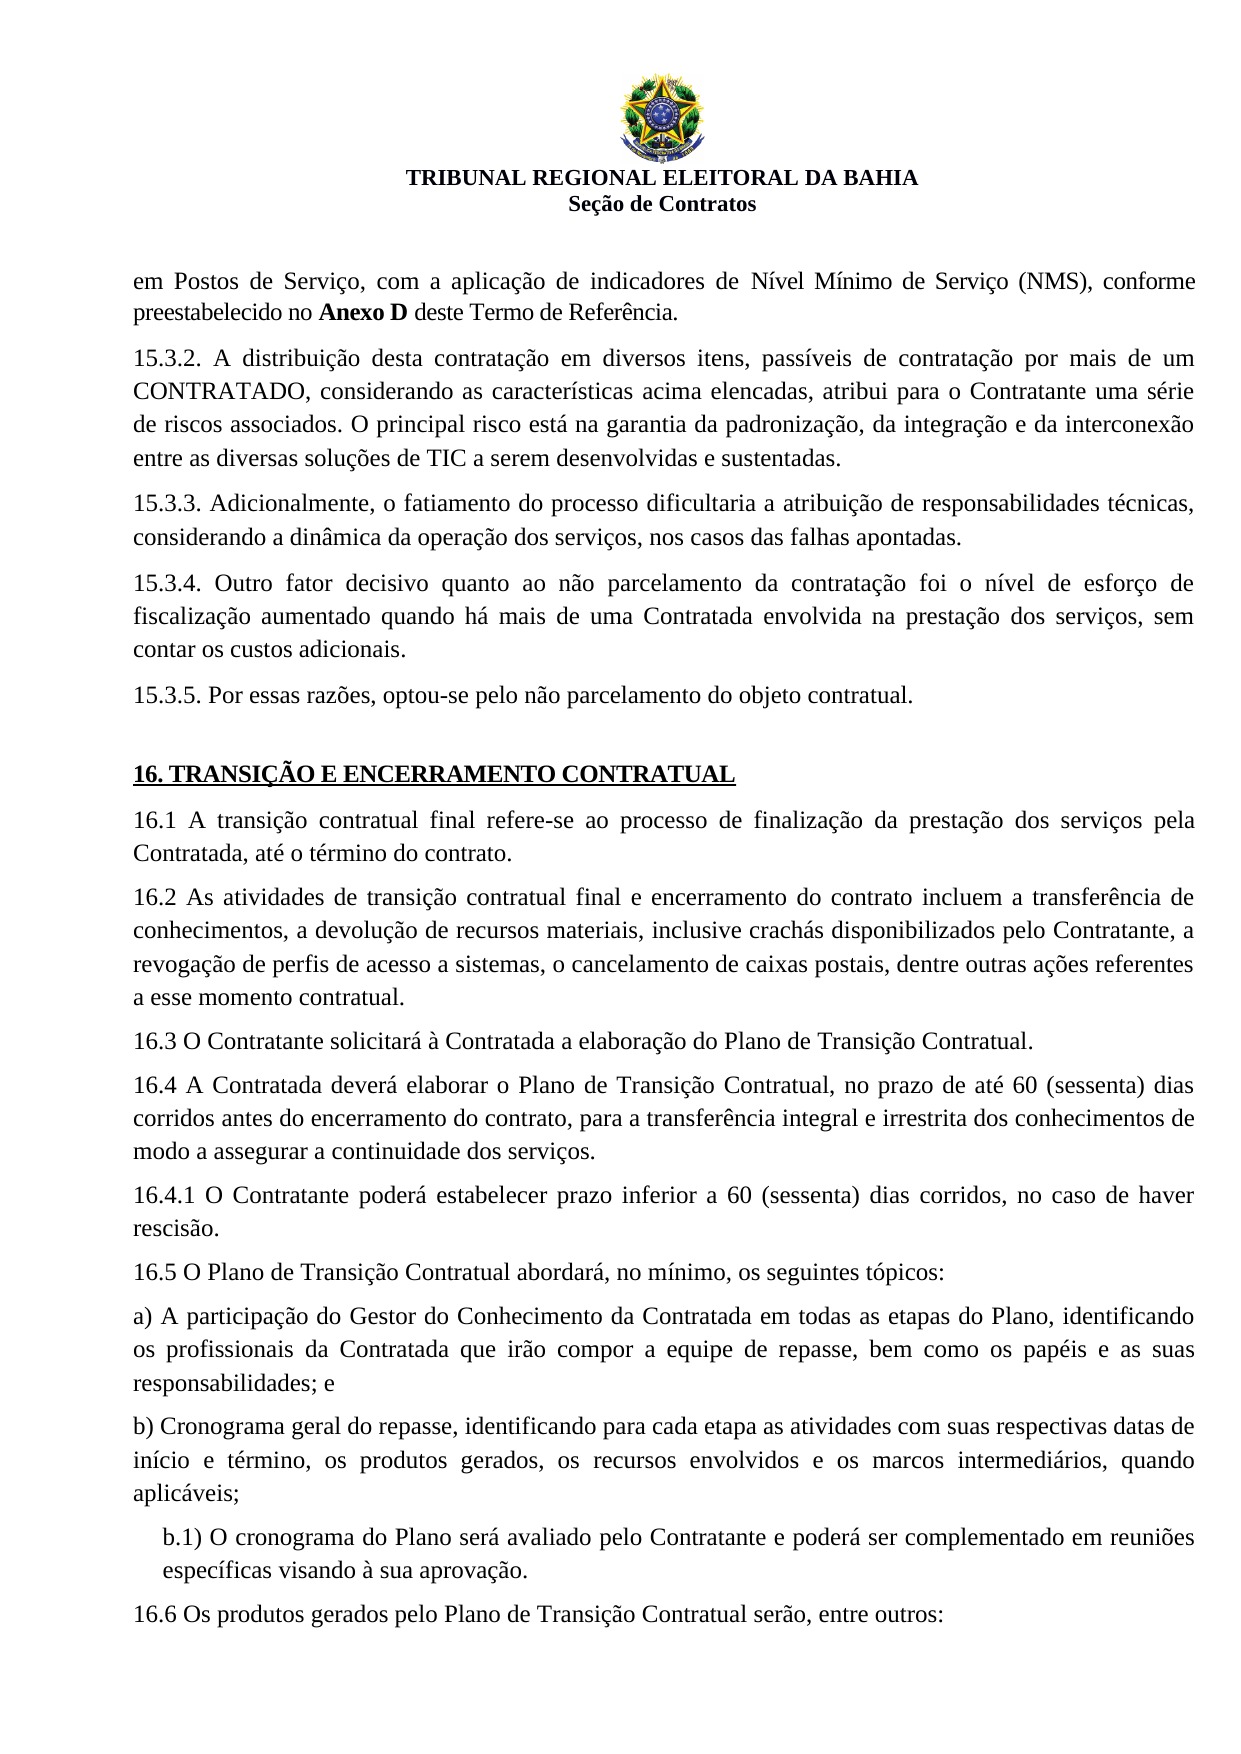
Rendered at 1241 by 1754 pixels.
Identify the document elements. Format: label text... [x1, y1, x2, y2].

text 15.3.4. Outro fator decisivo quanto ao não parcelamento da contratação foi o nível de esforço de fiscalização aumentado quando há mais de uma Contratada envolvida na prestação dos serviços, sem contar os custos adicionais. [133, 564, 1196, 664]
text em Postos de Serviço, com a aplicação de indicadores de Nível Mínimo de Serviço (NMS), conforme preestabelecido no Anexo D deste Termo de Referência. [133, 264, 1196, 327]
text b.1) O cronograma do Plano será avaliado pelo Contratante e poderá ser complementado em reuniões específicas visando à sua aprovação. [162, 1518, 1196, 1585]
text 16.5 O Plano de Transição Contratual abordará, no mínimo, os seguintes tópicos: [133, 1254, 1196, 1287]
text a) A participação do Gestor do Conhecimento da Contratada em todas as etapas do Plano, identificando os profissionais da Contratada que irão compor a equipe de repasse, bem como os papéis e as suas responsabilidades; e [133, 1298, 1196, 1398]
text b) Cronograma geral do repasse, identificando para cada etapa as atividades com suas respectivas datas de início e término, os produtos gerados, os recursos envolvidos e os marcos intermediários, quando aplicáveis; [133, 1408, 1196, 1508]
text 16.6 Os produtos gerados pelo Plano de Transição Contratual serão, entre outros: [133, 1596, 1196, 1629]
text 16.4.1 O Contratante poderá estabelecer prazo inferior a 60 (sessenta) dias corridos, no caso de haver rescisão. [133, 1177, 1196, 1243]
text 15.3.2. A distribuição desta contratação em diversos itens, passíveis de contratação por mais de um CONTRATADO, considerando as características acima elencadas, atribui para o Contratante uma série de riscos associados. O principal risco está na garantia da padronização, da integração e da interconexão entre as diversas soluções de TIC a serem desenvolvidas e sustentadas. [133, 339, 1196, 473]
text 16.3 O Contratante solicitará à Contratada a elaboração do Plano de Transição Contratual. [133, 1023, 1196, 1056]
text 15.3.5. Por essas razões, optou-se pelo não parcelamento do objeto contratual. [133, 677, 1196, 710]
text 16. TRANSIÇÃO E ENCERRAMENTO CONTRATUAL [133, 756, 1196, 789]
text 16.4 A Contratada deverá elaborar o Plano de Transição Contratual, no prazo de até 60 (sessenta) dias corridos antes do encerramento do contrato, para a transferência integral e irrestrita dos conhecimentos de modo a assegurar a continuidade dos serviços. [133, 1066, 1196, 1166]
text 16.2 As atividades de transição contratual final e encerramento do contrato incluem a transferência de conhecimentos, a devolução de recursos materiais, inclusive crachás disponibilizados pelo Contratante, a revogação de perfis de acesso a sistemas, o cancelamento de caixas postais, dentre outras ações referentes a esse momento contratual. [133, 879, 1196, 1012]
text 15.3.3. Adicionalmente, o fatiamento do processo dificultaria a atribuição de responsabilidades técnicas, considerando a dinâmica da operação dos serviços, nos casos das falhas apontadas. [133, 485, 1196, 552]
text 16.1 A transição contratual final refere-se ao processo de finalização da prestação dos serviços pela Contratada, até o término do contrato. [133, 802, 1196, 868]
